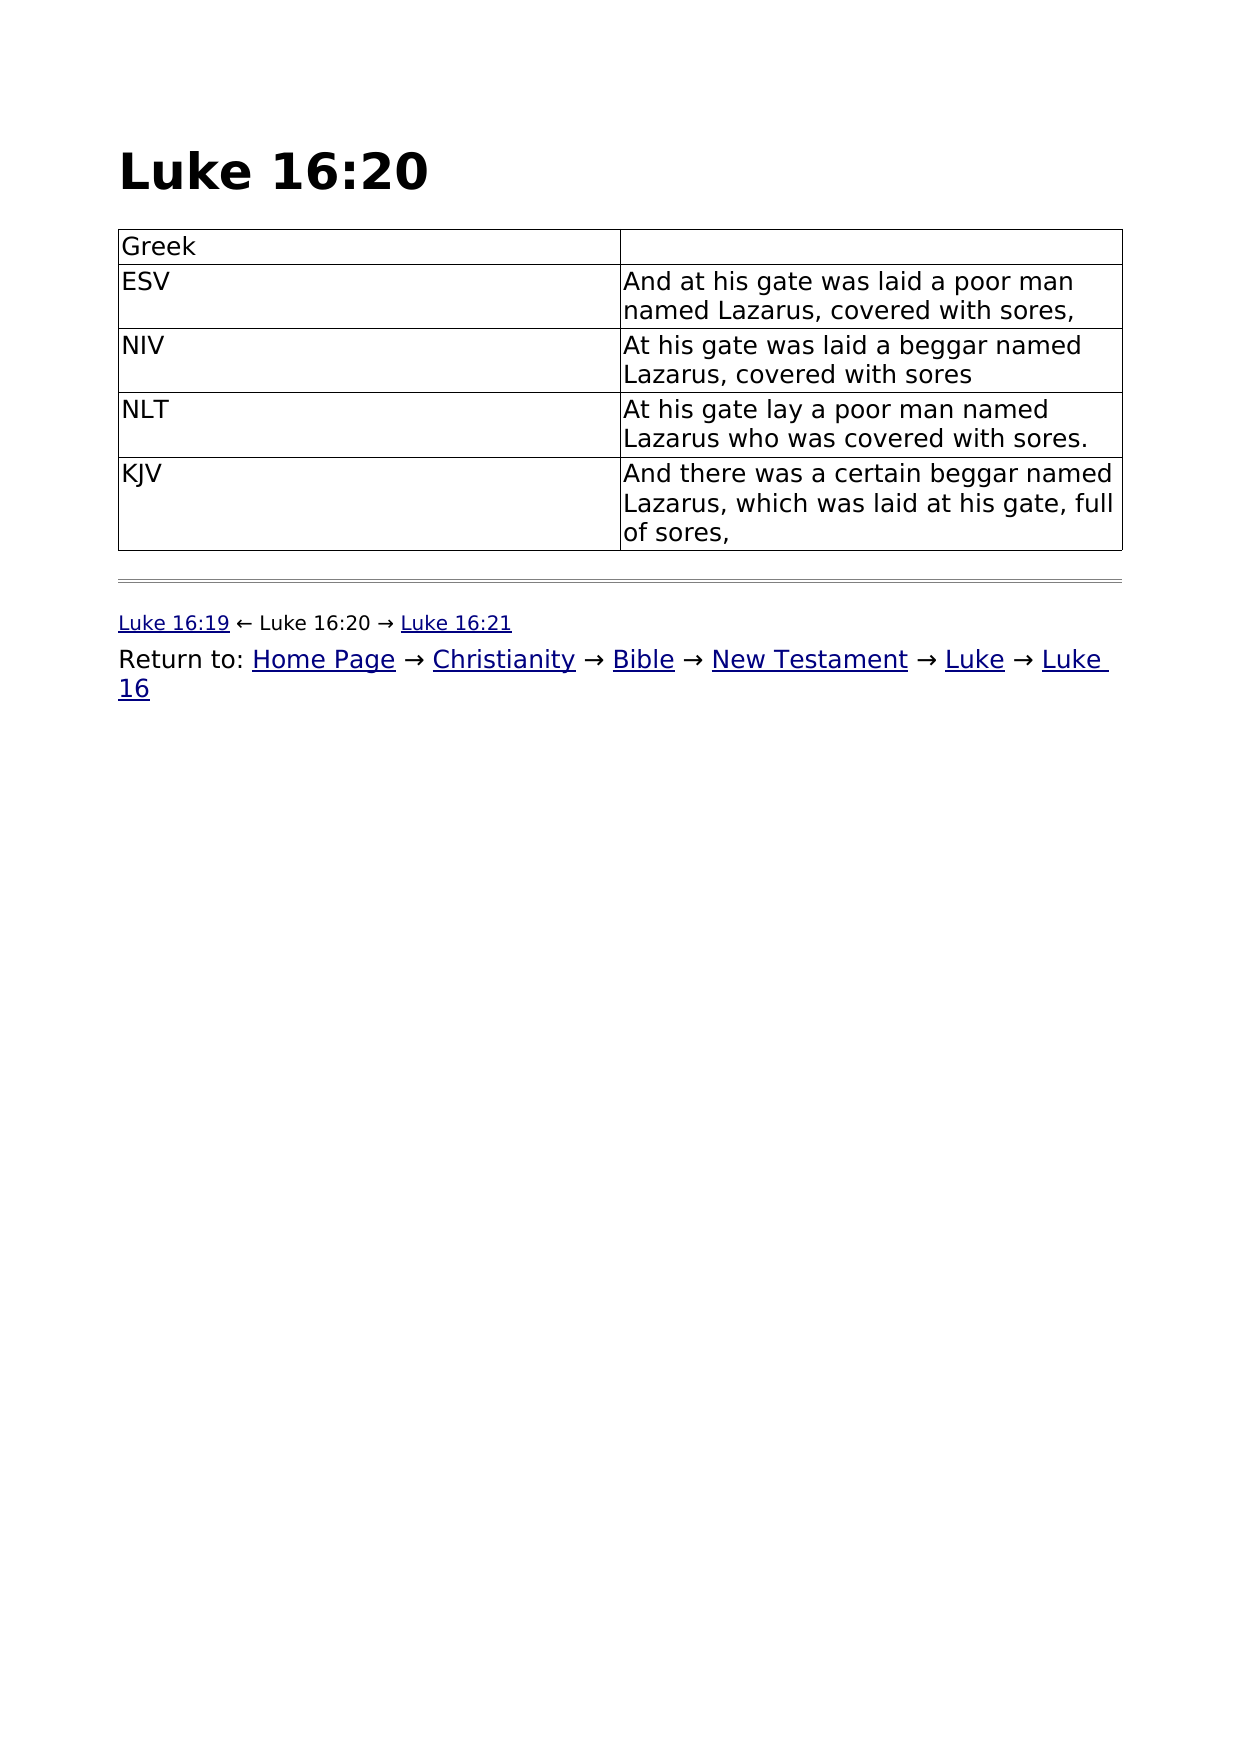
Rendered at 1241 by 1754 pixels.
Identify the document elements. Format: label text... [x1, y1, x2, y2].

table_header Greek [119, 230, 620, 264]
table_cell And at his gate was laid a poor man named Lazarus, covered with sores, [621, 265, 1122, 328]
table_cell NIV [119, 329, 620, 392]
text Luke 16:19 ← Luke 16:20 → Luke 16:21 [118, 611, 1122, 645]
text Return to: Home Page → Christianity → Bible → New Testament → Luke → Luke 16 [118, 645, 1122, 704]
table_cell NLT [119, 393, 620, 457]
table_cell And there was a certain beggar named Lazarus, which was laid at his gate, full of sores, [621, 458, 1122, 550]
subtitle Luke 16:20 [118, 143, 1122, 201]
table_header [621, 230, 1122, 264]
table_cell At his gate lay a poor man named Lazarus who was covered with sores. [621, 393, 1122, 457]
table_cell KJV [119, 458, 620, 550]
table_cell ESV [119, 265, 620, 328]
table_cell At his gate was laid a beggar named Lazarus, covered with sores [621, 329, 1122, 392]
